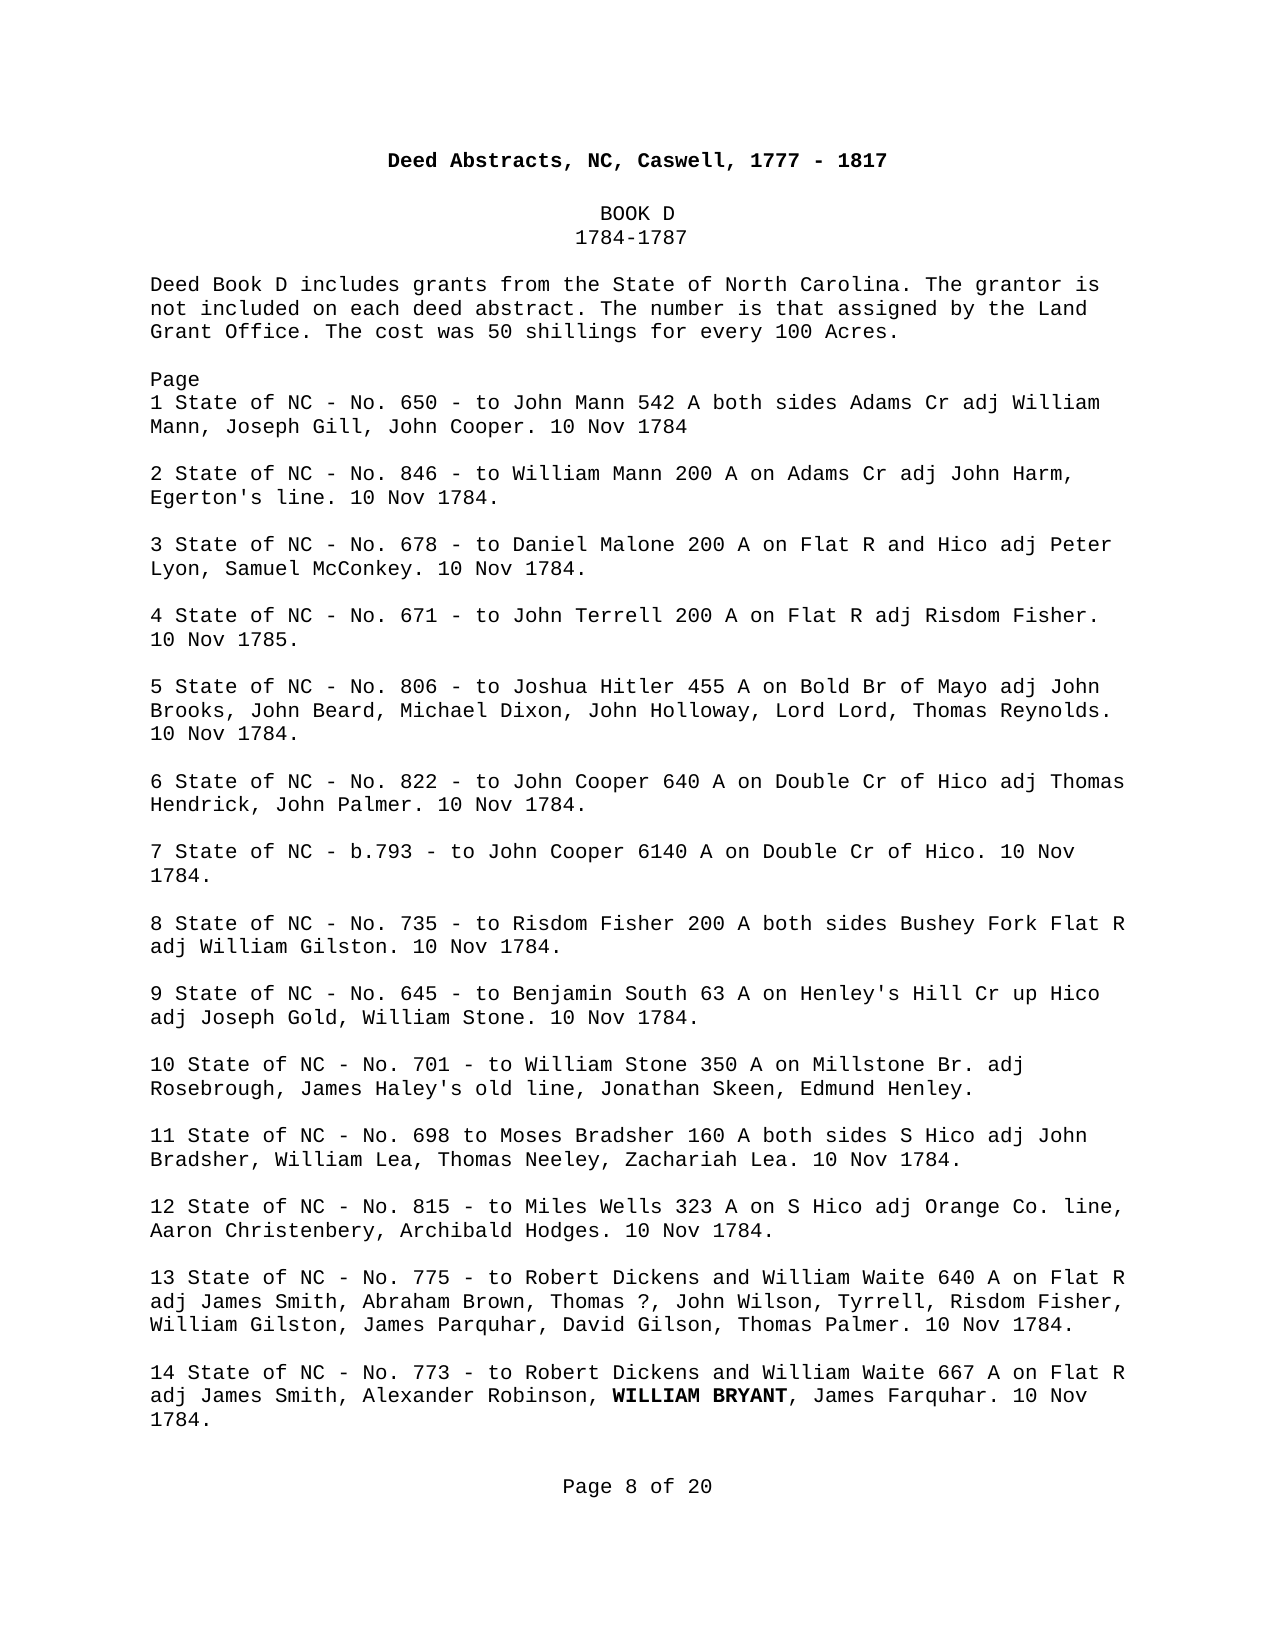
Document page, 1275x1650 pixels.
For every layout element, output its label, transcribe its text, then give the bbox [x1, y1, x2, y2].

text 8 State of NC - No. 735 - to Risdom Fisher 200 A both sides Bushey Fork Flat R adj William Gilston. 10 Nov 1784. [150, 912, 1125, 960]
text 7 State of NC - b.793 - to John Cooper 6140 A on Double Cr of Hico. 10 Nov 1784. [150, 842, 1125, 889]
text 14 State of NC - No. 773 - to Robert Dickens and William Waite 667 A on Flat R adj James Smith, Alexander Robinson, William Bryant, James Farquhar. 10 Nov 1784. [150, 1362, 1125, 1433]
text 6 State of NC - No. 822 - to John Cooper 640 A on Double Cr of Hico adj Thomas Hendrick, John Palmer. 10 Nov 1784. [150, 771, 1125, 818]
text Deed Book D includes grants from the State of North Carolina. The grantor is not included on each deed abstract. The number is that assigned by the Land Grant Office. The cost was 50 shillings for every 100 Acres. [150, 274, 1125, 345]
text Page [150, 369, 1125, 392]
text BOOK D [150, 203, 1125, 227]
text 4 State of NC - No. 671 - to John Terrell 200 A on Flat R adj Risdom Fisher. 10 Nov 1785. [150, 605, 1125, 652]
text 11 State of NC - No. 698 to Moses Bradsher 160 A both sides S Hico adj John Bradsher, William Lea, Thomas Neeley, Zachariah Lea. 10 Nov 1784. [150, 1125, 1125, 1173]
text 1784-1787 [150, 227, 1125, 250]
text 10 State of NC - No. 701 - to William Stone 350 A on Millstone Br. adj Rosebrough, James Haley's old line, Jonathan Skeen, Edmund Henley. [150, 1054, 1125, 1102]
text 12 State of NC - No. 815 - to Miles Wells 323 A on S Hico adj Orange Co. line, Aaron Christenbery, Archibald Hodges. 10 Nov 1784. [150, 1196, 1125, 1243]
text 9 State of NC - No. 645 - to Benjamin South 63 A on Henley's Hill Cr up Hico adj Joseph Gold, William Stone. 10 Nov 1784. [150, 983, 1125, 1031]
text 13 State of NC - No. 775 - to Robert Dickens and William Waite 640 A on Flat R adj James Smith, Abraham Brown, Thomas ?, John Wilson, Tyrrell, Risdom Fisher, William Gilston, James Parquhar, David Gilson, Thomas Palmer. 10 Nov 1784. [150, 1267, 1125, 1338]
text 2 State of NC - No. 846 - to William Mann 200 A on Adams Cr adj John Harm, Egerton's line. 10 Nov 1784. [150, 463, 1125, 511]
text 3 State of NC - No. 678 - to Daniel Malone 200 A on Flat R and Hico adj Peter Lyon, Samuel McConkey. 10 Nov 1784. [150, 534, 1125, 581]
text 5 State of NC - No. 806 - to Joshua Hitler 455 A on Bold Br of Mayo adj John Brooks, John Beard, Michael Dixon, John Holloway, Lord Lord, Thomas Reynolds. 10 Nov 1784. [150, 676, 1125, 747]
text 1 State of NC - No. 650 - to John Mann 542 A both sides Adams Cr adj William Mann, Joseph Gill, John Cooper. 10 Nov 1784 [150, 392, 1125, 439]
